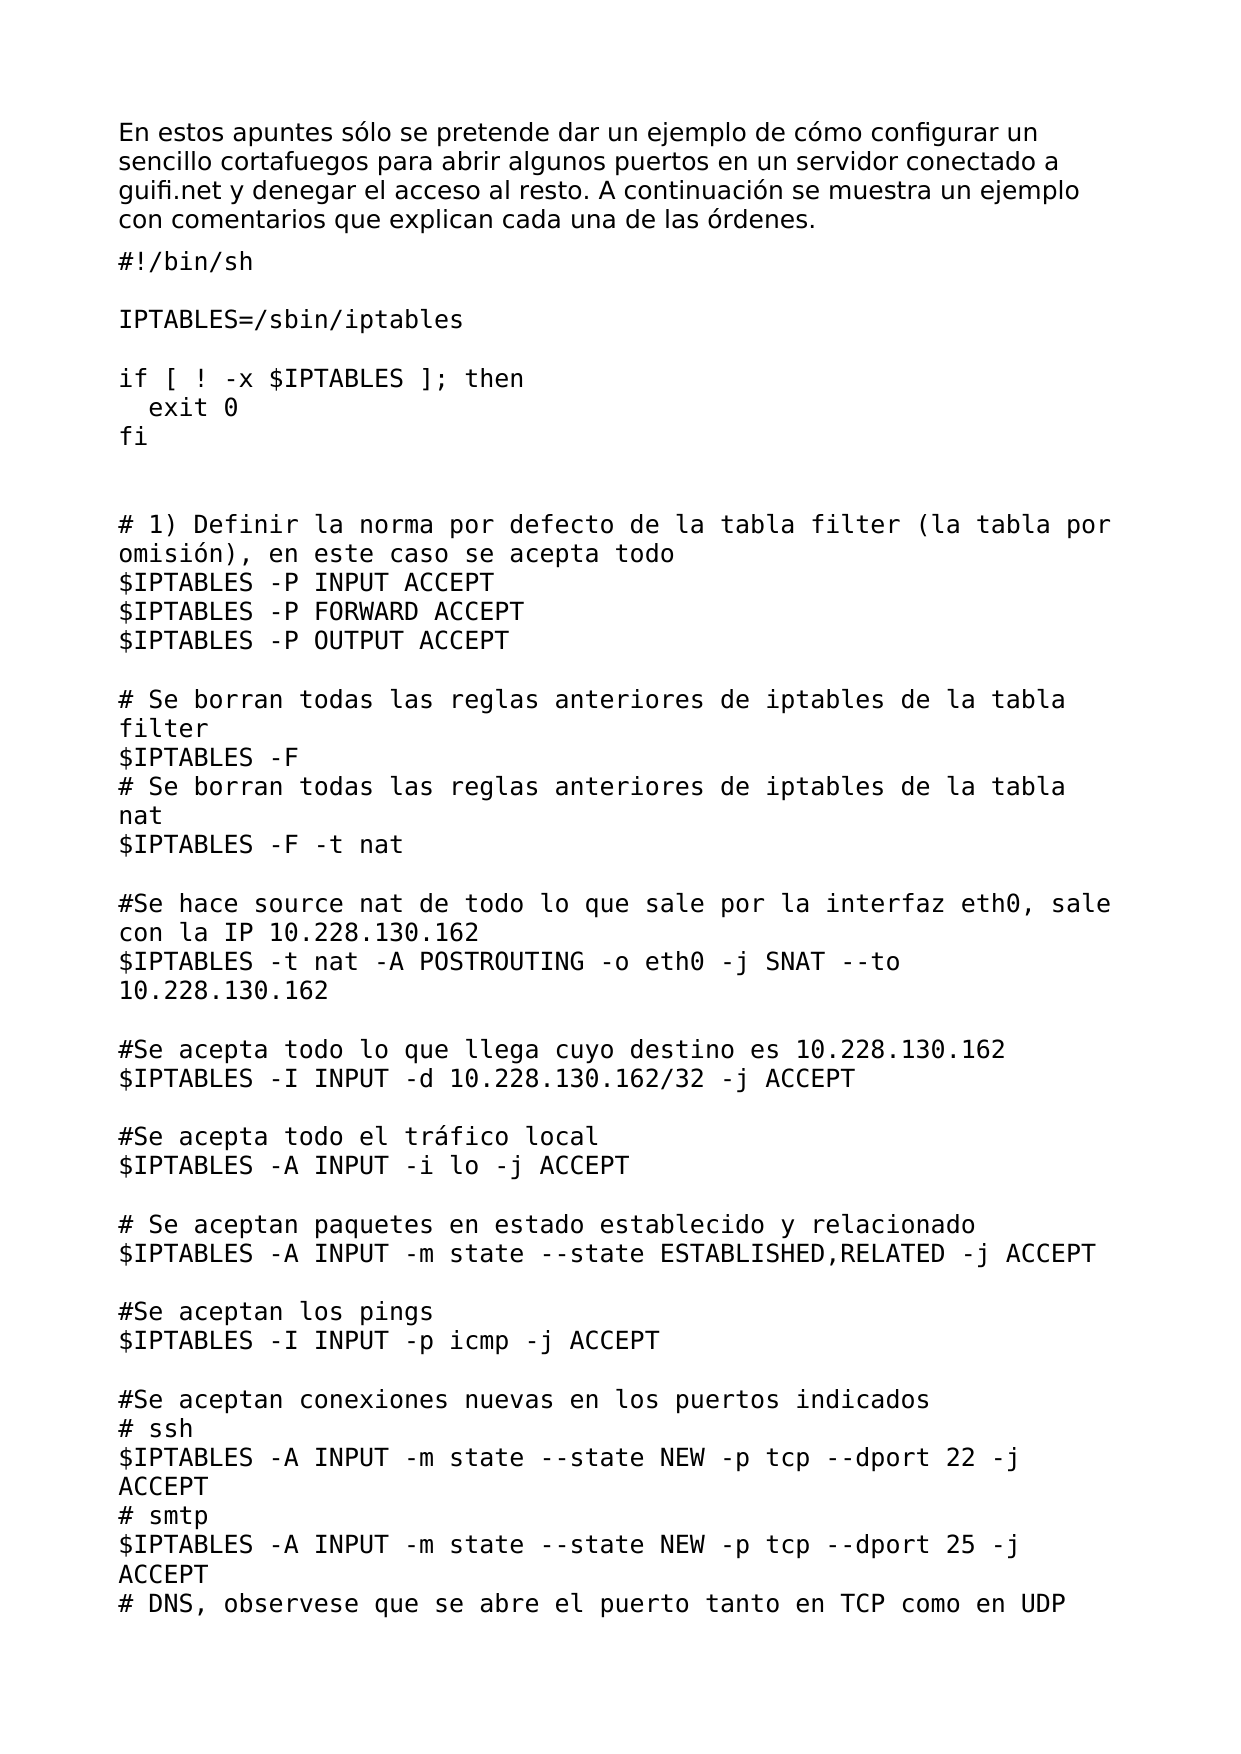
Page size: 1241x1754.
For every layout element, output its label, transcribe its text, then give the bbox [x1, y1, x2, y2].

text En estos apuntes sólo se pretende dar un ejemplo de cómo configurar un sencillo cortafuegos para abrir algunos puertos en un servidor conectado a guifi.net y denegar el acceso al resto. A continuación se muestra un ejemplo con comentarios que explican cada una de las órdenes. [118, 118, 1122, 235]
text #!/bin/sh IPTABLES=/sbin/iptables if [ ! -x $IPTABLES ]; then exit 0 fi # 1) Definir la norma por defecto de la tabla filter (la tabla por omisión), en este caso se acepta todo $IPTABLES -P INPUT ACCEPT $IPTABLES -P FORWARD ACCEPT $IPTABLES -P OUTPUT ACCEPT # Se borran todas las reglas anteriores de iptables de la tabla filter $IPTABLES -F # Se borran todas las reglas anteriores de iptables de la tabla nat $IPTABLES -F -t nat #Se hace source nat de todo lo que sale por la interfaz eth0, sale con la IP 10.228.130.162 $IPTABLES -t nat -A POSTROUTING -o eth0 -j SNAT --to 10.228.130.162 #Se acepta todo lo que llega cuyo destino es 10.228.130.162 $IPTABLES -I INPUT -d 10.228.130.162/32 -j ACCEPT #Se acepta todo el tráfico local $IPTABLES -A INPUT -i lo -j ACCEPT # Se aceptan paquetes en estado establecido y relacionado $IPTABLES -A INPUT -m state --state ESTABLISHED,RELATED -j ACCEPT #Se aceptan los pings $IPTABLES -I INPUT -p icmp -j ACCEPT #Se aceptan conexiones nuevas en los puertos indicados # ssh $IPTABLES -A INPUT -m state --state NEW -p tcp --dport 22 -j ACCEPT # smtp $IPTABLES -A INPUT -m state --state NEW -p tcp --dport 25 -j ACCEPT # DNS, observese que se abre el puerto tanto en TCP como en UDP [118, 247, 1122, 1618]
